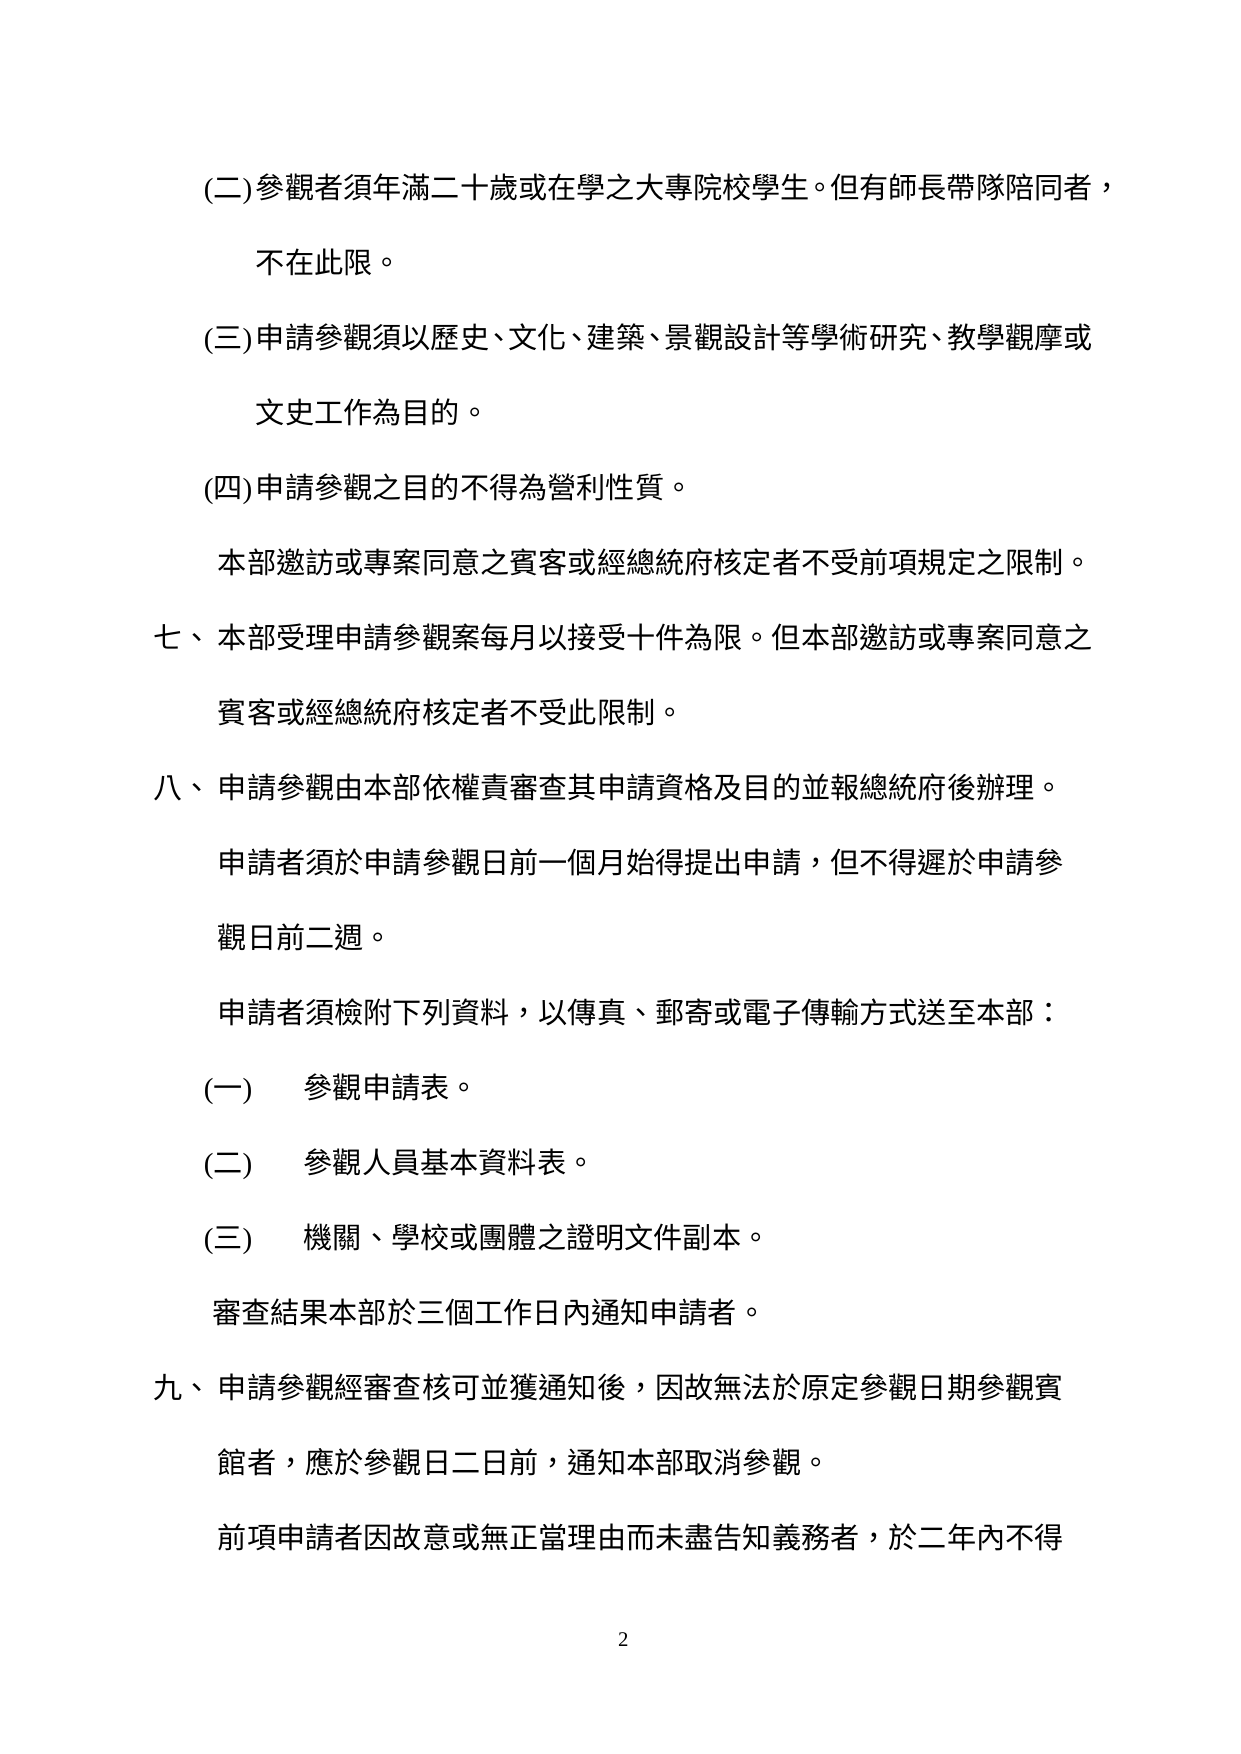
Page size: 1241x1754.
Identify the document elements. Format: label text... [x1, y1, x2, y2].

list 申請參觀須以歷史、文化、建築、景觀設計等學術研究、教學觀摩或文史工作為目的。 [203, 299, 1092, 449]
list 參觀申請表。 [203, 1049, 1092, 1124]
list 申請參觀由本部依權責審查其申請資格及目的並報總統府後辦理。 [153, 749, 1092, 824]
list 機關、學校或團體之證明文件副本。 [203, 1199, 1092, 1274]
list 參觀人員基本資料表。 [203, 1124, 1092, 1199]
text 前項申請者因故意或無正當理由而未盡告知義務者，於二年內不得 [218, 1499, 1092, 1574]
text 申請者須檢附下列資料，以傳真、郵寄或電子傳輸方式送至本部： [218, 974, 1092, 1049]
list 申請參觀經審查核可並獲通知後，因故無法於原定參觀日期參觀賓館者，應於參觀日二日前，通知本部取消參觀。 [153, 1349, 1092, 1499]
list 參觀者須年滿二十歲或在學之大專院校學生。但有師長帶隊陪同者，不在此限。 [203, 149, 1092, 299]
list 本部受理申請參觀案每月以接受十件為限。但本部邀訪或專案同意之賓客或經總統府核定者不受此限制。 [153, 599, 1092, 749]
text 申請者須於申請參觀日前一個月始得提出申請，但不得遲於申請參觀日前二週。 [218, 824, 1092, 974]
text 審查結果本部於三個工作日內通知申請者。 [153, 1274, 1092, 1349]
list 申請參觀之目的不得為營利性質。 [203, 449, 1092, 524]
text 本部邀訪或專案同意之賓客或經總統府核定者不受前項規定之限制。 [218, 524, 1092, 599]
